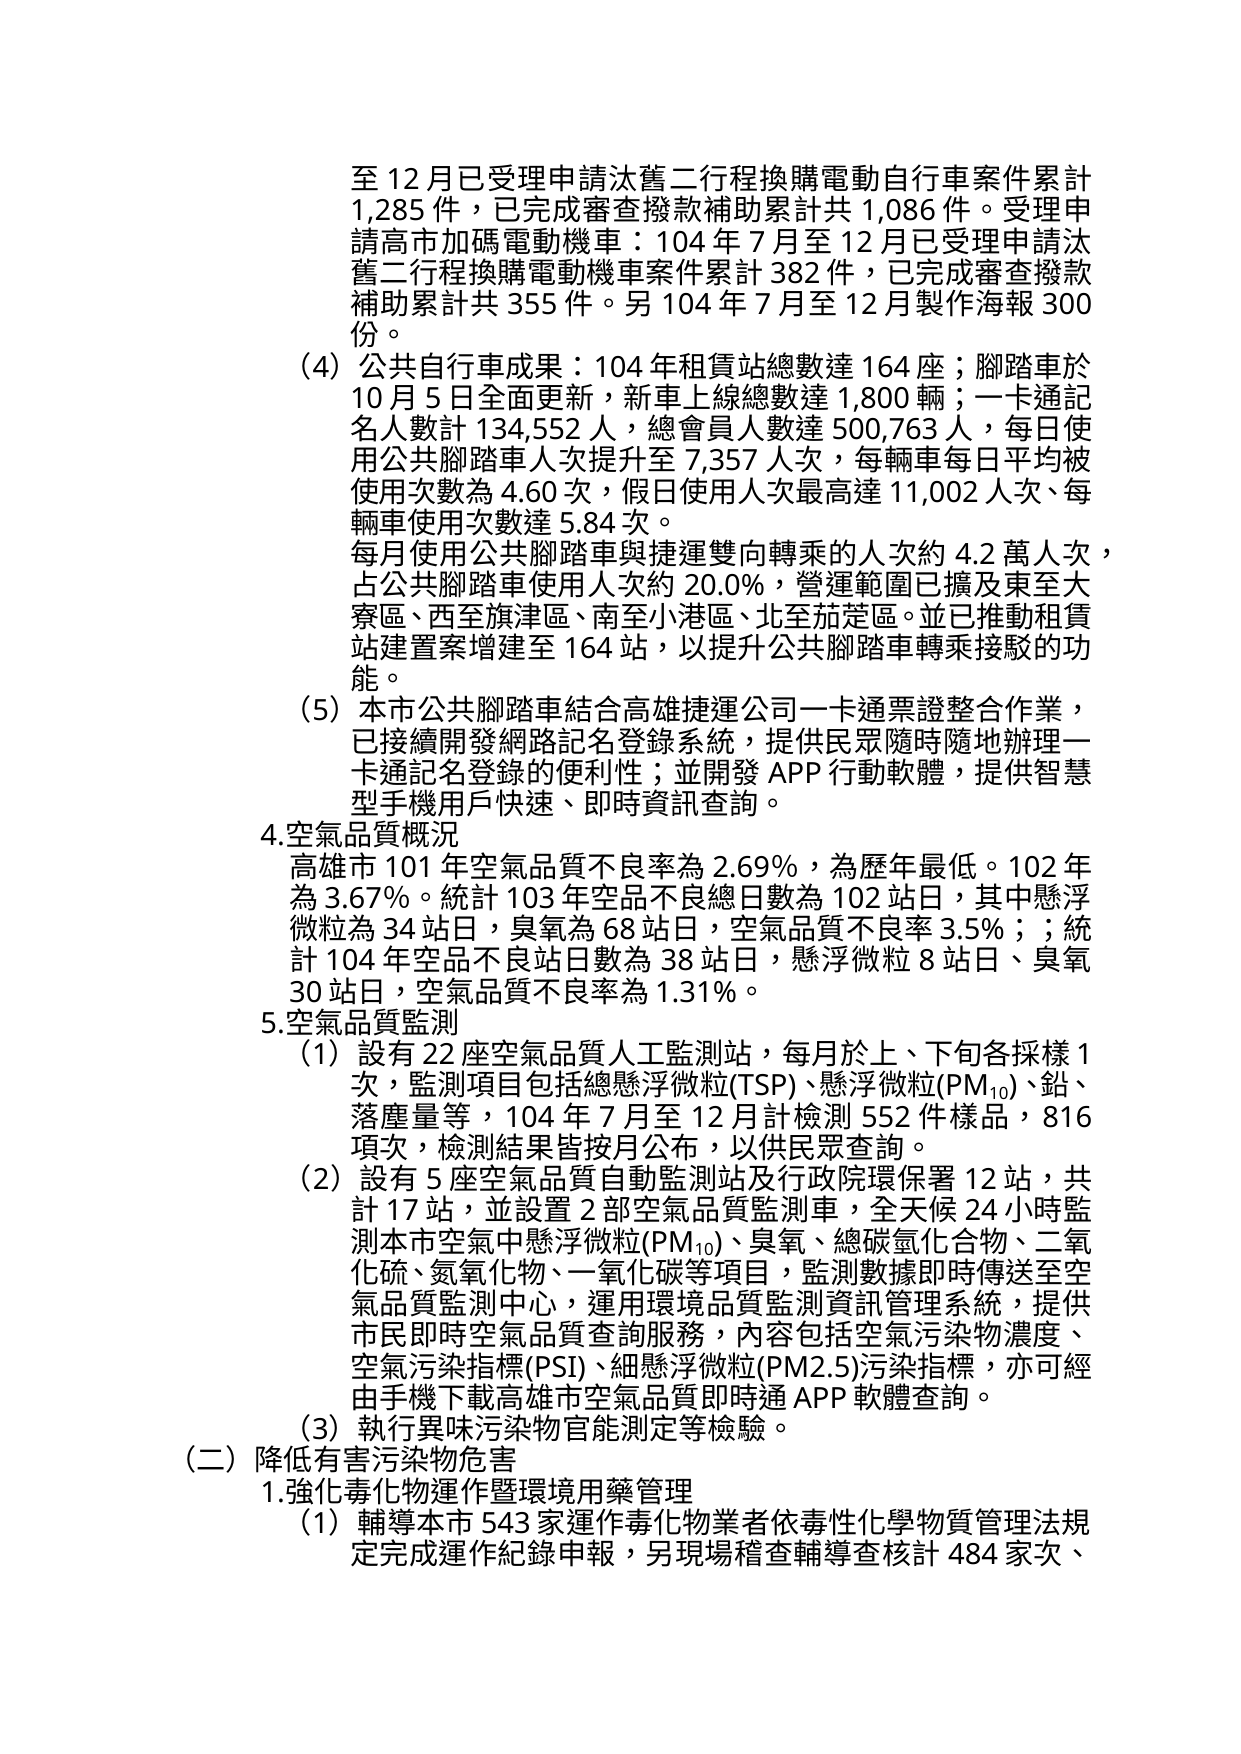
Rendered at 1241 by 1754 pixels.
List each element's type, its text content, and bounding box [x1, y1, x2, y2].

text （4）公共自行車成果：104年租賃站總數達164座；腳踏車於10月5日全面更新，新車上線總數達1,800輛；一卡通記名人數計134,552人，總會員人數達500,763人，每日使用公共腳踏車人次提升至7,357人次，每輛車每日平均被使用次數為4.60次，假日使用人次最高達11,002人次、每輛車使用次數達5.84次。 每月使用公共腳踏車與捷運雙向轉乘的人次約4.2萬人次，占公共腳踏車使用人次約20.0%，營運範圍已擴及東至大寮區、西至旗津區、南至小港區、北至茄萣區。並已推動租賃站建置案增建至164站，以提升公共腳踏車轉乘接駁的功能。 [283, 352, 1092, 696]
text （二）降低有害污染物危害 [148, 1446, 1092, 1477]
text 5.空氣品質監測 [260, 1008, 1092, 1039]
text （1）輔導本市543家運作毒化物業者依毒性化學物質管理法規定完成運作紀錄申報，另現場稽查輔導查核計484家次、 [283, 1508, 1092, 1571]
text 至12月已受理申請汰舊二行程換購電動自行車案件累計1,285件，已完成審查撥款補助累計共1,086件。受理申請高市加碼電動機車：104年7月至12月已受理申請汰舊二行程換購電動機車案件累計382件，已完成審查撥款補助累計共355件。另104年7月至12月製作海報300份。 [283, 164, 1092, 352]
text （3）執行異味污染物官能測定等檢驗。 [283, 1414, 1092, 1446]
text （1）設有22座空氣品質人工監測站，每月於上、下旬各採樣1次，監測項目包括總懸浮微粒(TSP)、懸浮微粒(PM10)、鉛、落塵量等，104年7月至12月計檢測552件樣品，816項次，檢測結果皆按月公布，以供民眾查詢。 [283, 1039, 1092, 1164]
text 1.強化毒化物運作暨環境用藥管理 [260, 1477, 1092, 1508]
text 4.空氣品質概況 [260, 821, 1092, 852]
text （5）本市公共腳踏車結合高雄捷運公司一卡通票證整合作業，已接續開發網路記名登錄系統，提供民眾隨時隨地辦理一卡通記名登錄的便利性；並開發APP行動軟體，提供智慧型手機用戶快速、即時資訊查詢。 [283, 696, 1092, 821]
text 高雄市101年空氣品質不良率為2.69％，為歷年最低。102年為3.67％。統計103年空品不良總日數為102站日，其中懸浮微粒為34站日，臭氧為68站日，空氣品質不良率3.5%；；統計104年空品不良站日數為38站日，懸浮微粒8站日、臭氧30站日，空氣品質不良率為1.31%。 [289, 852, 1092, 1008]
text （2）設有5座空氣品質自動監測站及行政院環保署12站，共計17站，並設置2部空氣品質監測車，全天候24小時監測本市空氣中懸浮微粒(PM10)、臭氧、總碳氫化合物、二氧化硫、氮氧化物、一氧化碳等項目，監測數據即時傳送至空氣品質監測中心，運用環境品質監測資訊管理系統，提供市民即時空氣品質查詢服務，內容包括空氣污染物濃度、空氣污染指標(PSI)、細懸浮微粒(PM2.5)污染指標，亦可經由手機下載高雄市空氣品質即時通APP軟體查詢。 [283, 1164, 1092, 1414]
